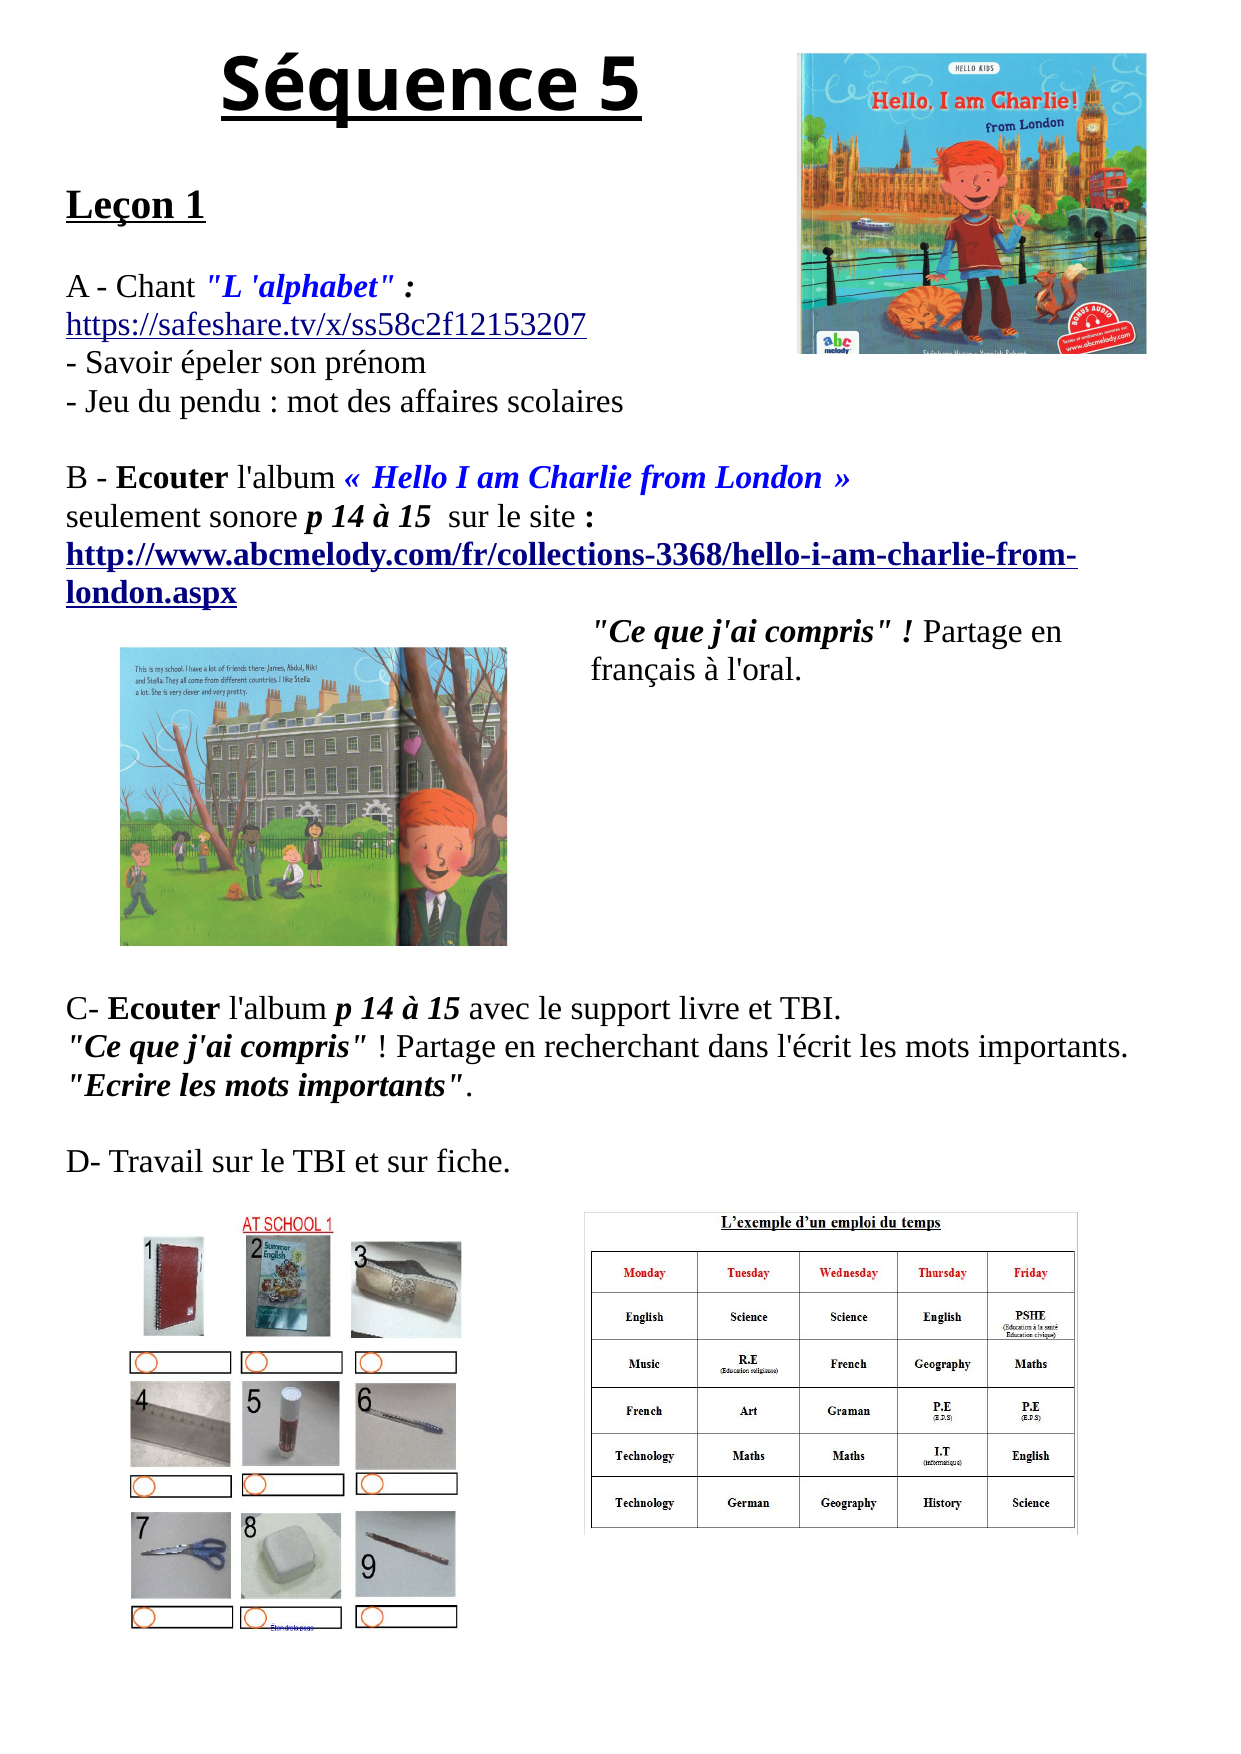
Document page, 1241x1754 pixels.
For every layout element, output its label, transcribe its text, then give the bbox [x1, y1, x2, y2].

picture [116, 642, 512, 950]
text - Savoir épeler son prénom [66, 343, 1174, 381]
text C- Ecouter l'album p 14 à 15 avec le support livre et TBI. [66, 988, 1174, 1027]
text "Ce que j'ai compris" ! Partage en recherchant dans l'écrit les mots importants. [66, 1027, 1174, 1065]
text http://www.abcmelody.com/fr/collections-3368/hello-i-am-charlie-from-london.aspx [66, 534, 1174, 611]
text "Ecrire les mots importants". [66, 1065, 1174, 1103]
text - Jeu du pendu : mot des affaires scolaires [66, 381, 1174, 419]
text B - Ecouter l'album « Hello I am Charlie from London » seulement sonore p 14 à 15 sur le site : [66, 458, 1174, 534]
text [1150, 304, 1174, 343]
list A - Chant "L 'alphabet" : [66, 266, 796, 304]
picture [579, 1209, 1080, 1535]
list [1150, 266, 1174, 304]
text [1150, 180, 1174, 228]
text Séquence 5 [66, 30, 1174, 132]
text https://safeshare.tv/x/ss58c2f12153207 [66, 304, 796, 343]
picture [120, 1215, 462, 1631]
text Leçon 1 [66, 180, 796, 228]
text "Ce que j'ai compris" ! Partage en français à l'oral. [590, 611, 1174, 688]
picture [796, 49, 1150, 354]
text D- Travail sur le TBI et sur fiche. [66, 1142, 1174, 1180]
